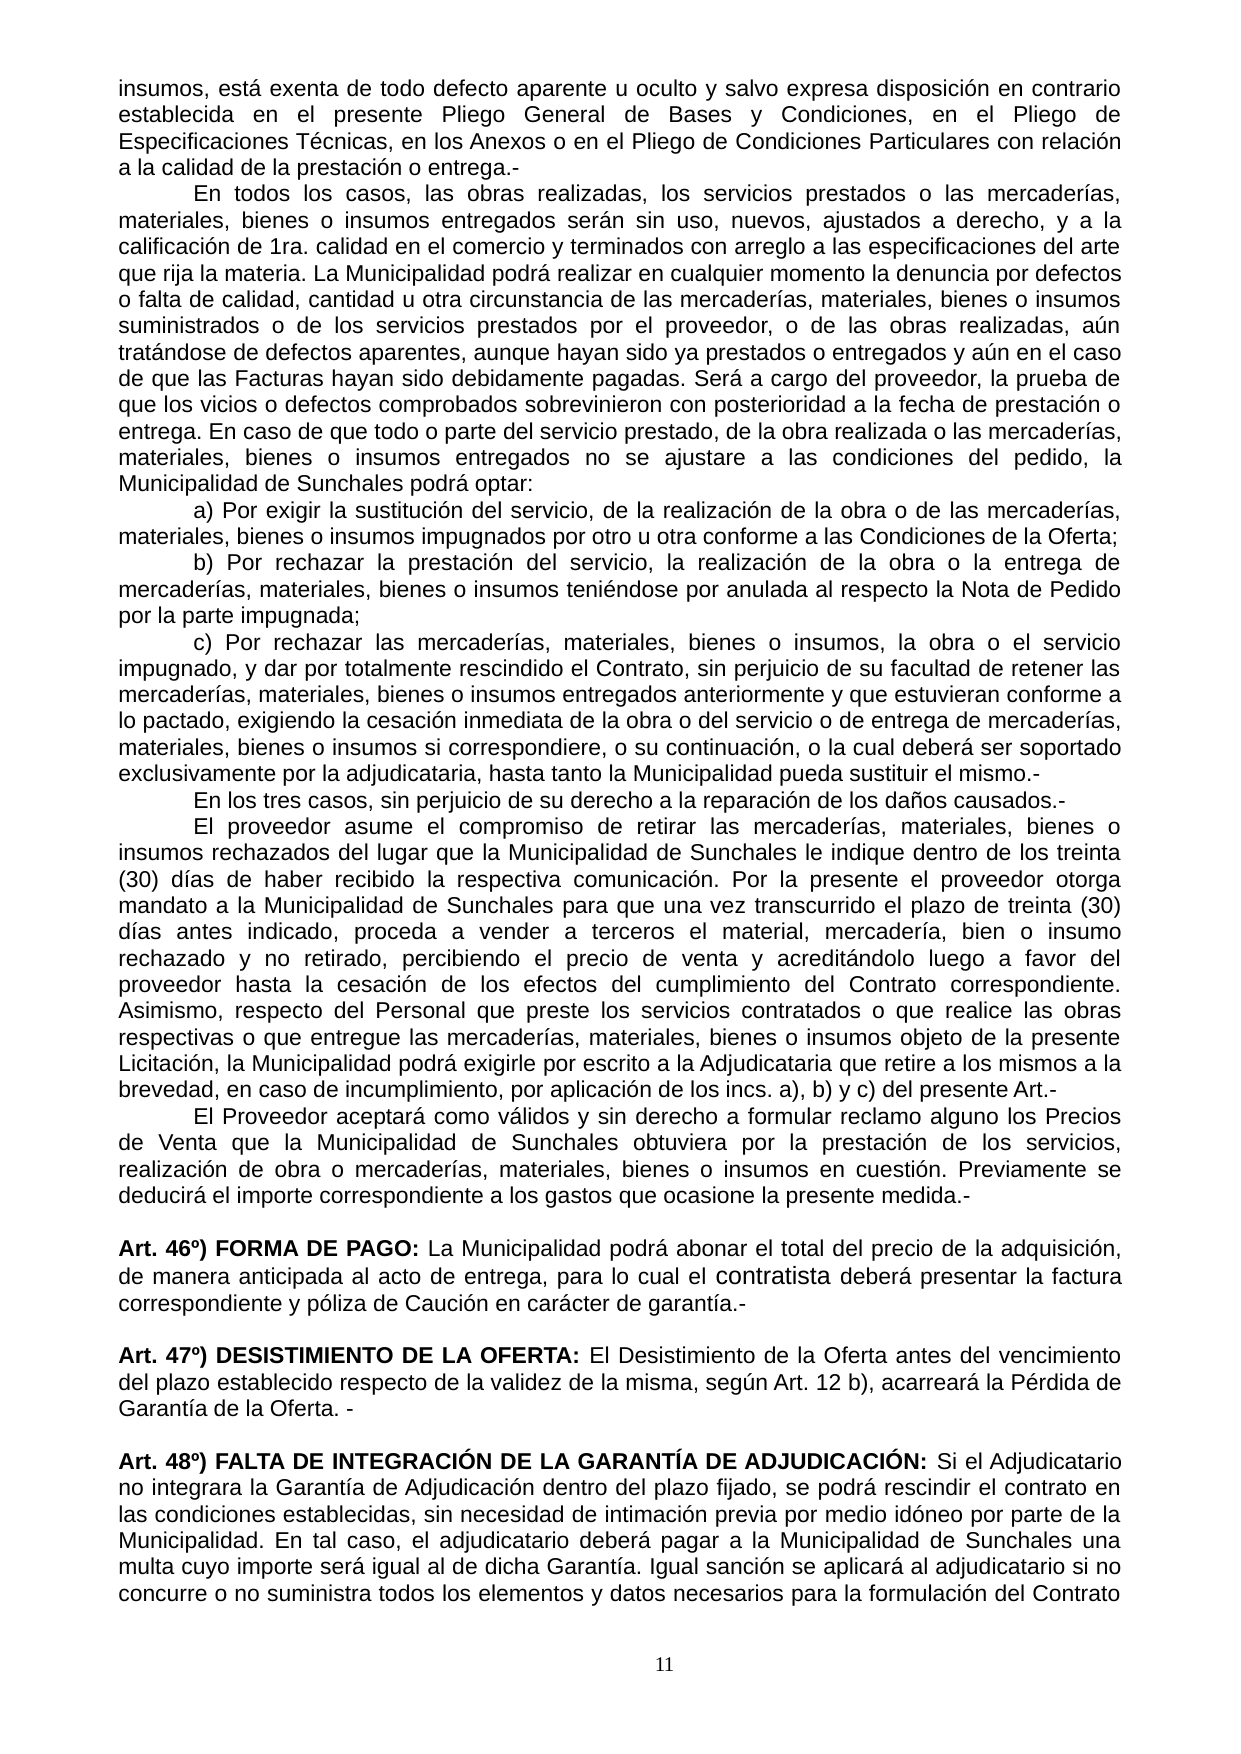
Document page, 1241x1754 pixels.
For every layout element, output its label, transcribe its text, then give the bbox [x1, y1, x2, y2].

text b) Por rechazar la prestación del servicio, la realización de la obra o la entrega de mercaderías, materiales, bienes o insumos teniéndose por anulada al respecto la Nota de Pedido por la parte impugnada; [118, 549, 1122, 628]
text a) Por exigir la sustitución del servicio, de la realización de la obra o de las mercaderías, materiales, bienes o insumos impugnados por otro u otra conforme a las Condiciones de la Oferta; [118, 497, 1122, 549]
text El proveedor asume el compromiso de retirar las mercaderías, materiales, bienes o insumos rechazados del lugar que la Municipalidad de Sunchales le indique dentro de los treinta (30) días de haber recibido la respectiva comunicación. Por la presente el proveedor otorga mandato a la Municipalidad de Sunchales para que una vez transcurrido el plazo de treinta (30) días antes indicado, proceda a vender a terceros el material, mercadería, bien o insumo rechazado y no retirado, percibiendo el precio de venta y acreditándolo luego a favor del proveedor hasta la cesación de los efectos del cumplimiento del Contrato correspondiente. Asimismo, respecto del Personal que preste los servicios contratados o que realice las obras respectivas o que entregue las mercaderías, materiales, bienes o insumos objeto de la presente Licitación, la Municipalidad podrá exigirle por escrito a la Adjudicataria que retire a los mismos a la brevedad, en caso de incumplimiento, por aplicación de los incs. a), b) y c) del presente Art.- [118, 813, 1122, 1103]
text Art. 46º) FORMA DE PAGO: La Municipalidad podrá abonar el total del precio de la adquisición, de manera anticipada al acto de entrega, para lo cual el contratista deberá presentar la factura correspondiente y póliza de Caución en carácter de garantía.- [118, 1234, 1122, 1316]
text Art. 47º) DESISTIMIENTO DE LA OFERTA: El Desistimiento de la Oferta antes del vencimiento del plazo establecido respecto de la validez de la misma, según Art. 12 b), acarreará la Pérdida de Garantía de la Oferta. - [118, 1342, 1122, 1421]
text El Proveedor aceptará como válidos y sin derecho a formular reclamo alguno los Precios de Venta que la Municipalidad de Sunchales obtuviera por la prestación de los servicios, realización de obra o mercaderías, materiales, bienes o insumos en cuestión. Previamente se deducirá el importe correspondiente a los gastos que ocasione la presente medida.- [118, 1103, 1122, 1208]
text c) Por rechazar las mercaderías, materiales, bienes o insumos, la obra o el servicio impugnado, y dar por totalmente rescindido el Contrato, sin perjuicio de su facultad de retener las mercaderías, materiales, bienes o insumos entregados anteriormente y que estuvieran conforme a lo pactado, exigiendo la cesación inmediata de la obra o del servicio o de entrega de mercaderías, materiales, bienes o insumos si correspondiere, o su continuación, o la cual deberá ser soportado exclusivamente por la adjudicataria, hasta tanto la Municipalidad pueda sustituir el mismo.- [118, 628, 1122, 787]
text insumos, está exenta de todo defecto aparente u oculto y salvo expresa disposición en contrario establecida en el presente Pliego General de Bases y Condiciones, en el Pliego de Especificaciones Técnicas, en los Anexos o en el Pliego de Condiciones Particulares con relación a la calidad de la prestación o entrega.- [118, 75, 1122, 180]
text En todos los casos, las obras realizadas, los servicios prestados o las mercaderías, materiales, bienes o insumos entregados serán sin uso, nuevos, ajustados a derecho, y a la calificación de 1ra. calidad en el comercio y terminados con arreglo a las especificaciones del arte que rija la materia. La Municipalidad podrá realizar en cualquier momento la denuncia por defectos o falta de calidad, cantidad u otra circunstancia de las mercaderías, materiales, bienes o insumos suministrados o de los servicios prestados por el proveedor, o de las obras realizadas, aún tratándose de defectos aparentes, aunque hayan sido ya prestados o entregados y aún en el caso de que las Facturas hayan sido debidamente pagadas. Será a cargo del proveedor, la prueba de que los vicios o defectos comprobados sobrevinieron con posterioridad a la fecha de prestación o entrega. En caso de que todo o parte del servicio prestado, de la obra realizada o las mercaderías, materiales, bienes o insumos entregados no se ajustare a las condiciones del pedido, la Municipalidad de Sunchales podrá optar: [118, 180, 1122, 497]
text En los tres casos, sin perjuicio de su derecho a la reparación de los daños causados.- [118, 787, 1122, 813]
text Art. 48º) FALTA DE INTEGRACIÓN DE LA GARANTÍA DE ADJUDICACIÓN: Si el Adjudicatario no integrara la Garantía de Adjudicación dentro del plazo fijado, se podrá rescindir el contrato en las condiciones establecidas, sin necesidad de intimación previa por medio idóneo por parte de la Municipalidad. En tal caso, el adjudicatario deberá pagar a la Municipalidad de Sunchales una multa cuyo importe será igual al de dicha Garantía. Igual sanción se aplicará al adjudicatario si no concurre o no suministra todos los elementos y datos necesarios para la formulación del Contrato [118, 1448, 1122, 1606]
